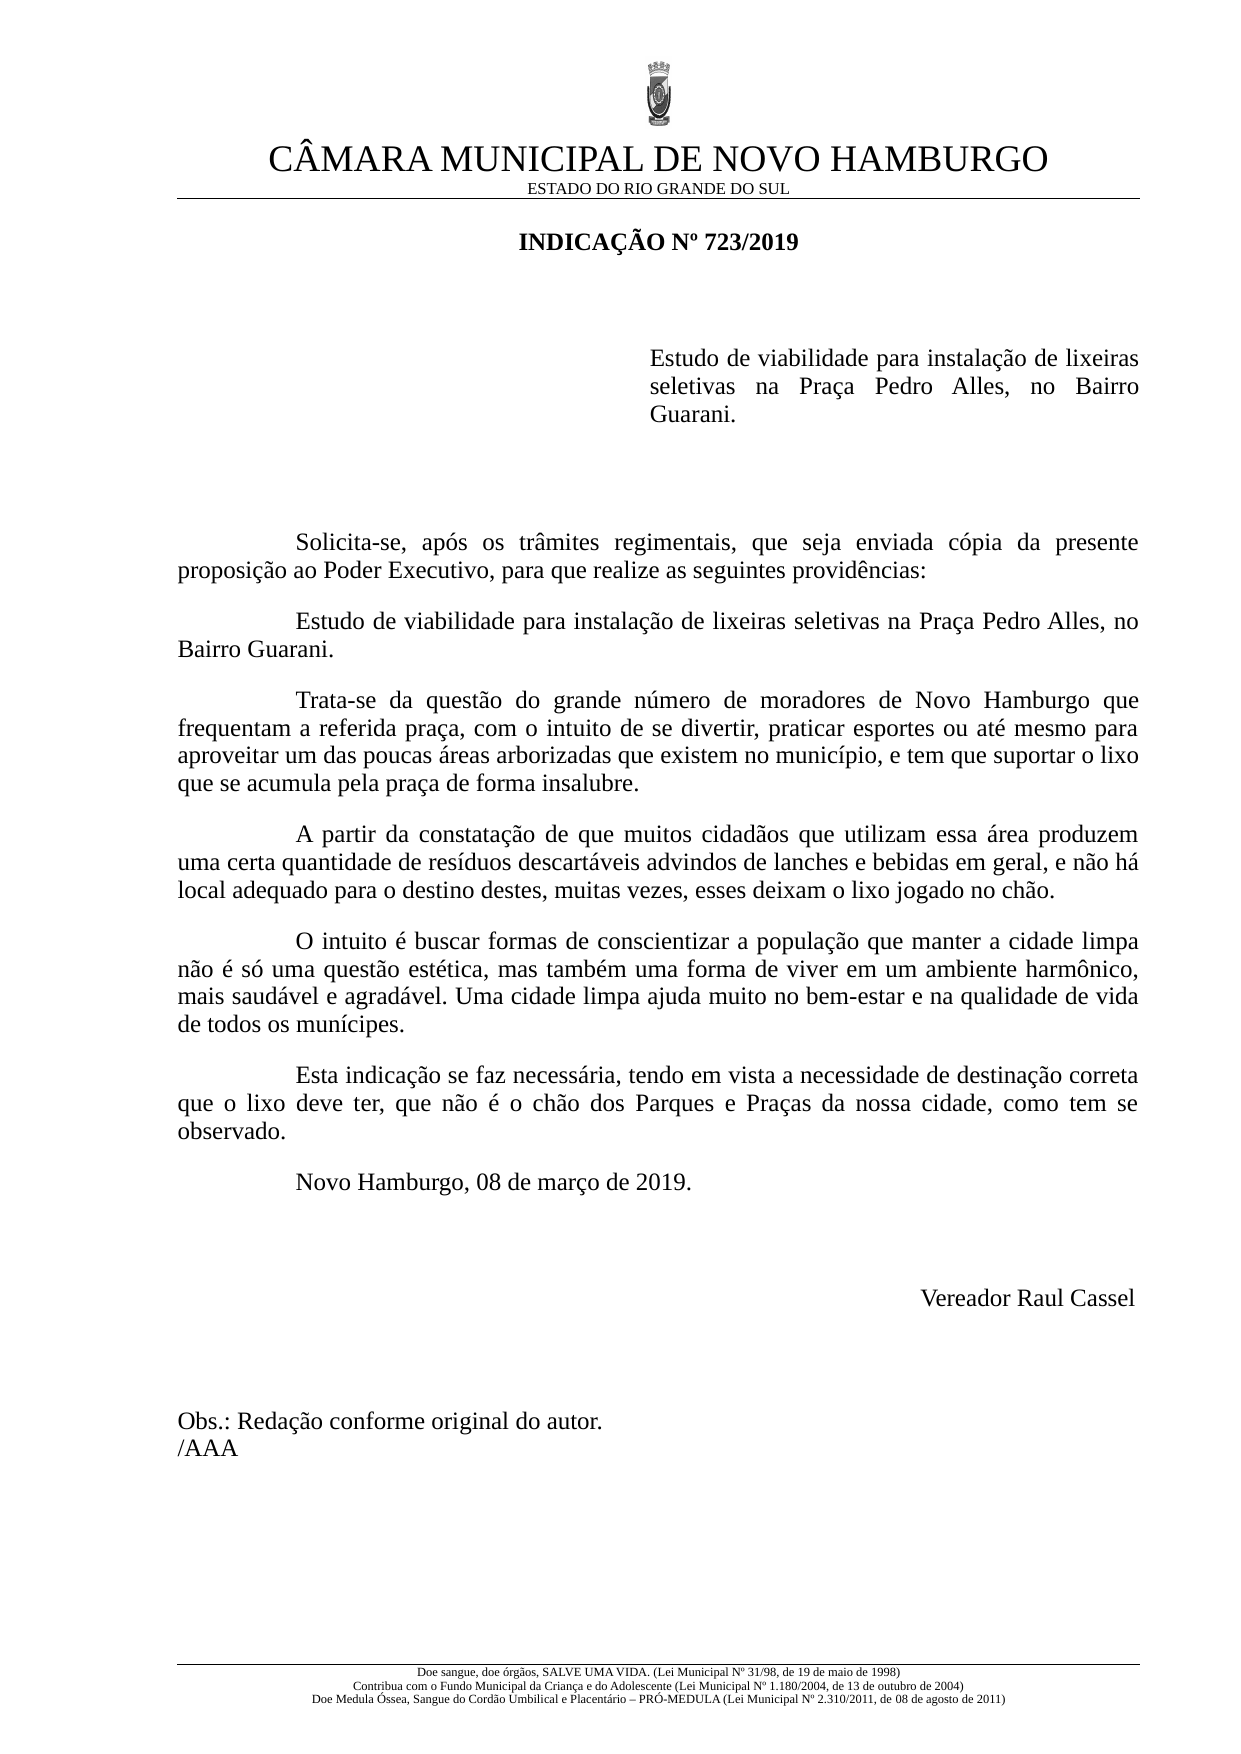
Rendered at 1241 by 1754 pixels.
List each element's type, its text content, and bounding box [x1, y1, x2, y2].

text Solicita-se, após os trâmites regimentais, que seja enviada cópia da presente proposição ao Poder Executivo, para que realize as seguintes providências: [177, 528, 1140, 583]
text Novo Hamburgo, 08 de março de 2019. [183, 1168, 1140, 1196]
text Trata-se da questão do grande número de moradores de Novo Hamburgo que frequentam a referida praça, com o intuito de se divertir, praticar esportes ou até mesmo para aproveitar um das poucas áreas arborizadas que existem no município, e tem que suportar o lixo que se acumula pela praça de forma insalubre. [177, 686, 1140, 797]
text O intuito é buscar formas de conscientizar a população que manter a cidade limpa não é só uma questão estética, mas também uma forma de viver em um ambiente harmônico, mais saudável e agradável. Uma cidade limpa ajuda muito no bem-estar e na qualidade de vida de todos os munícipes. [177, 927, 1140, 1038]
text Estudo de viabilidade para instalação de lixeiras seletivas na Praça Pedro Alles, no Bairro Guarani. [649, 344, 1140, 428]
text Esta indicação se faz necessária, tendo em vista a necessidade de destinação correta que o lixo deve ter, que não é o chão dos Parques e Praças da nossa cidade, como tem se observado. [177, 1061, 1140, 1144]
text INDICAÇÃO Nº 723/2019 [177, 228, 1140, 256]
text /AAA [177, 1434, 1140, 1462]
text A partir da constatação de que muitos cidadãos que utilizam essa área produzem uma certa quantidade de resíduos descartáveis advindos de lanches e bebidas em geral, e não há local adequado para o destino destes, muitas vezes, esses deixam o lixo jogado no chão. [177, 820, 1140, 903]
text Estudo de viabilidade para instalação de lixeiras seletivas na Praça Pedro Alles, no Bairro Guarani. [177, 607, 1140, 662]
text Obs.: Redação conforme original do autor. [177, 1407, 1140, 1434]
text Vereador Raul Cassel [177, 1284, 1140, 1312]
